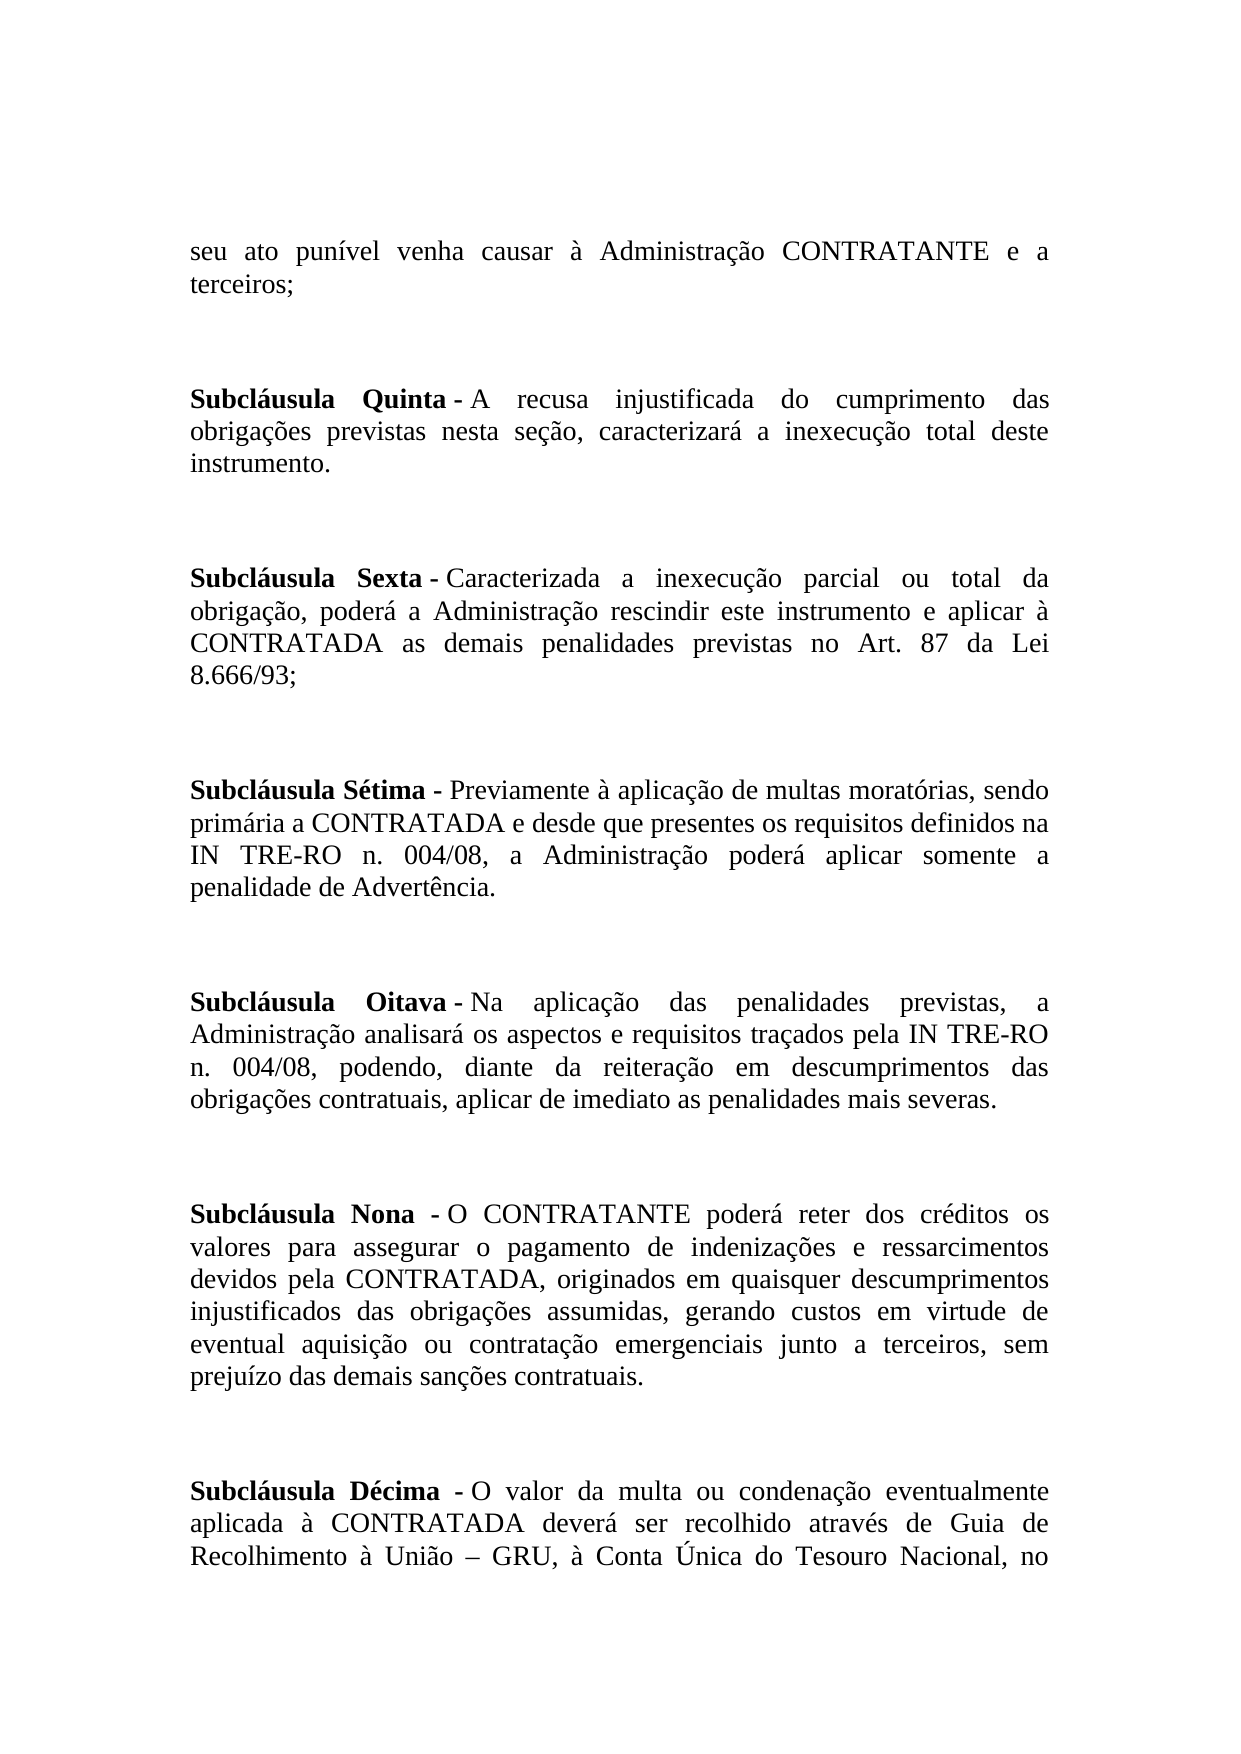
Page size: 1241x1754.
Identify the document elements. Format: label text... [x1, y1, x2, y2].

text seu ato punível venha causar à Administração CONTRATANTE e a terceiros; [190, 234, 1051, 299]
text Subcláusula Oitava - Na aplicação das penalidades previstas, a Administração analisará os aspectos e requisitos traçados pela IN TRE-RO n. 004/08, podendo, diante da reiteração em descumprimentos das obrigações contratuais, aplicar de imediato as penalidades mais severas. [190, 985, 1051, 1115]
text Subcláusula Sexta - Caracterizada a inexecução parcial ou total da obrigação, poderá a Administração rescindir este instrumento e aplicar à CONTRATADA as demais penalidades previstas no Art. 87 da Lei 8.666/93; [190, 561, 1051, 691]
text Subcláusula Sétima - Previamente à aplicação de multas moratórias, sendo primária a CONTRATADA e desde que presentes os requisitos definidos na IN TRE-RO n. 004/08, a Administração poderá aplicar somente a penalidade de Advertência. [190, 773, 1051, 903]
text Subcláusula Quinta - A recusa injustificada do cumprimento das obrigações previstas nesta seção, caracterizará a inexecução total deste instrumento. [190, 382, 1051, 479]
text Subcláusula Nona - O CONTRATANTE poderá reter dos créditos os valores para assegurar o pagamento de indenizações e ressarcimentos devidos pela CONTRATADA, originados em quaisquer descumprimentos injustificados das obrigações assumidas, gerando custos em virtude de eventual aquisição ou contratação emergenciais junto a terceiros, sem prejuízo das demais sanções contratuais. [190, 1197, 1051, 1392]
text Subcláusula Décima - O valor da multa ou condenação eventualmente aplicada à CONTRATADA deverá ser recolhido através de Guia de Recolhimento à União – GRU, à Conta Única do Tesouro Nacional, no [190, 1474, 1051, 1571]
